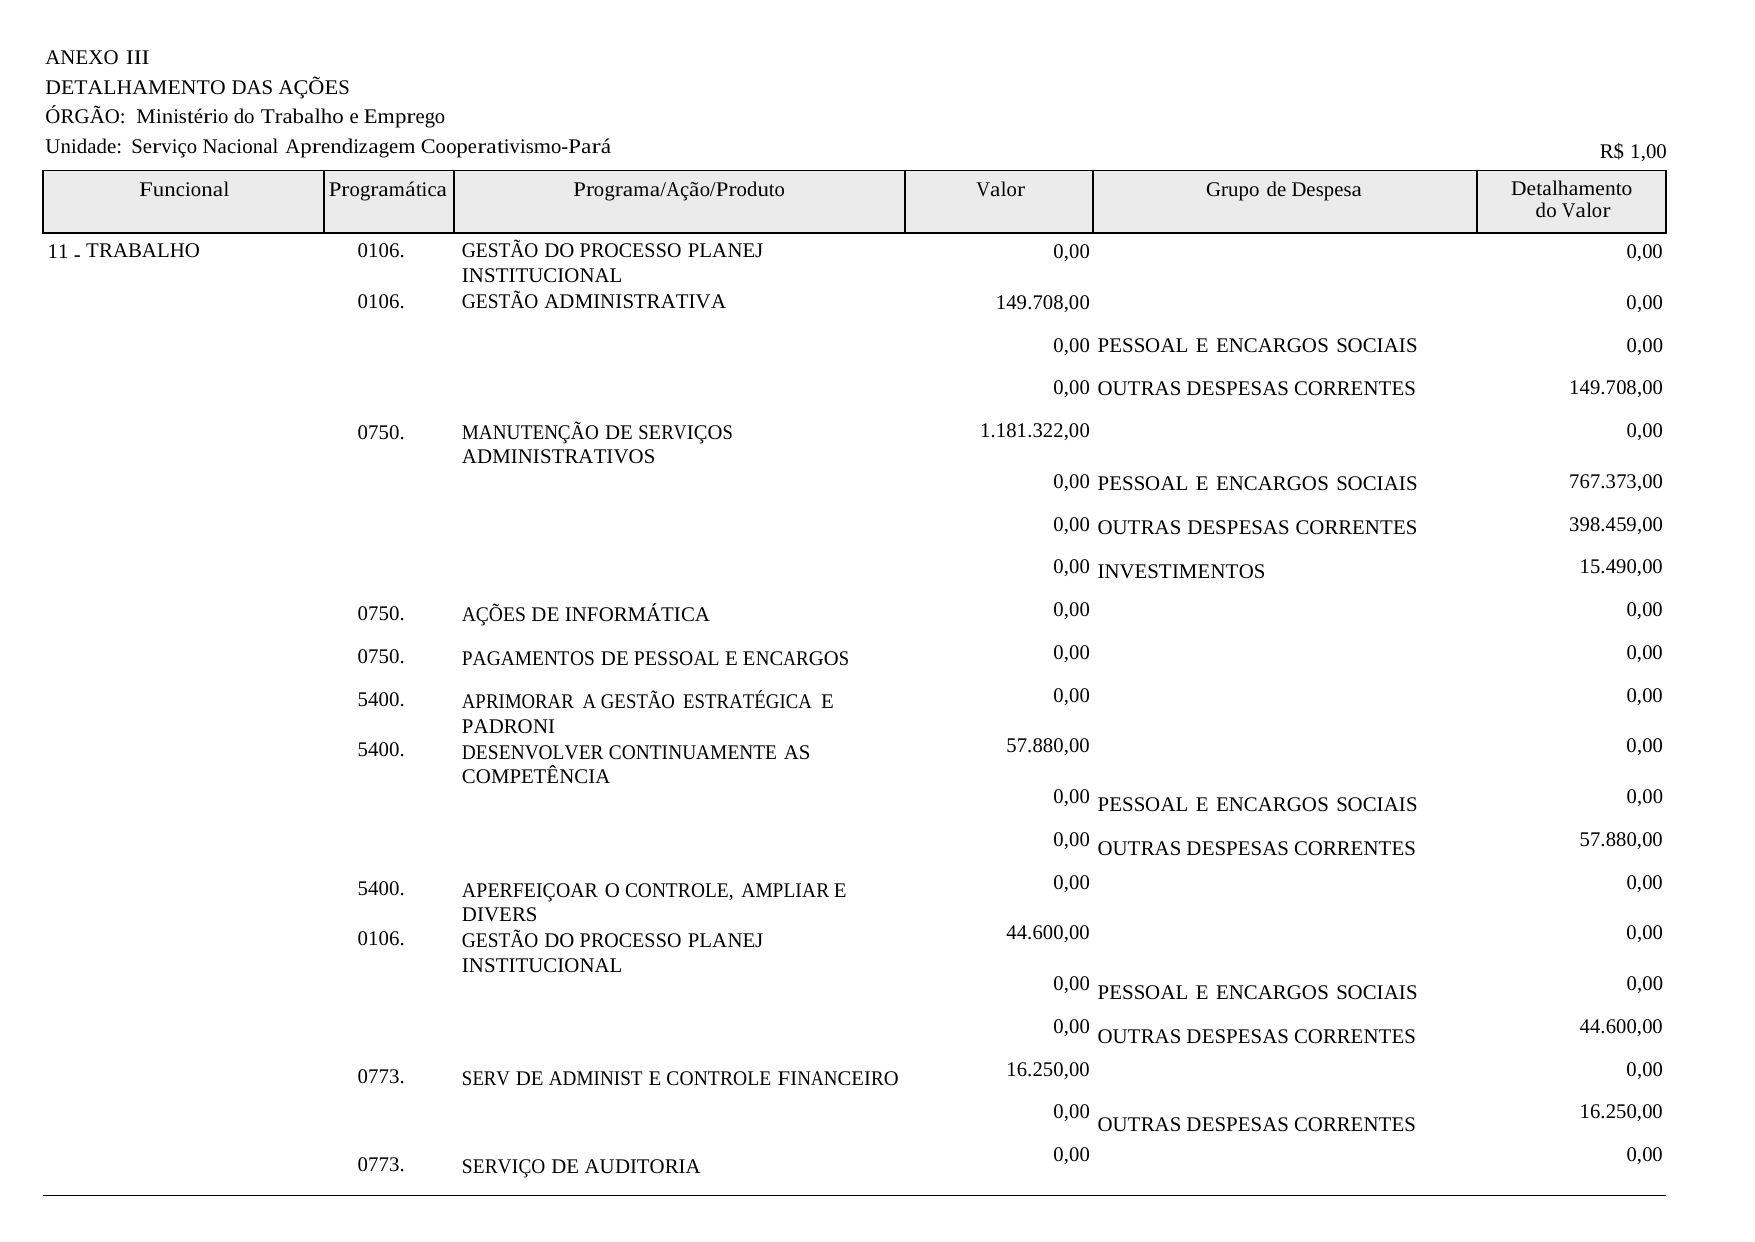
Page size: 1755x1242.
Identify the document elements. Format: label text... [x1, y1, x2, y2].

table_header Detalhamento do Valor [1478, 171, 1665, 232]
table_cell PESSOAL E ENCARGOS SOCIAIS OUTRAS DESPESAS CORRENTES PESSOAL E ENCARGOS SOCIAIS OUTRAS DESPESAS CORRENTES INVESTIMENTOS PESSOAL E ENCARGOS SOCIAIS OUTRAS DESPESAS CORRENTES PESSOAL E ENCARGOS SOCIAIS OUTRAS DESPESAS CORRENTES OUTRAS DESPESAS CORRENTES [1093, 234, 1477, 1194]
table_cell GESTÃO DO PROCESSO PLANEJ INSTITUCIONAL GESTÃO ADMINISTRATIVA MANUTENÇÃO DE SERVIÇOS ADMINISTRATIVOS AÇÕES DE INFORMÁTICA PAGAMENTOS DE PESSOAL E ENCARGOS APRIMORAR A GESTÃO ESTRATÉGICA E PADRONI DESENVOLVER CONTINUAMENTE AS COMPETÊNCIA APERFEIÇOAR O CONTROLE, AMPLIAR E DIVERS GESTÃO DO PROCESSO PLANEJ INSTITUCIONAL SERV DE ADMINIST E CONTROLE FINANCEIRO SERVIÇO DE AUDITORIA [454, 234, 905, 1194]
table_header Funcional [44, 171, 323, 232]
table_header Grupo de Despesa [1094, 171, 1476, 232]
table_cell 11 - TRABALHO [43, 234, 324, 1194]
table_cell 0,00 149.708,00 0,00 0,00 1.181.322,00 0,00 0,00 0,00 0,00 0,00 0,00 57.880,00 0,00 0,00 0,00 44.600,00 0,00 0,00 16.250,00 0,00 0,00 [905, 234, 1093, 1194]
table_cell 0106. 0106. 0750. 0750. 0750. 5400. 5400. 5400. 0106. 0773. 0773. [324, 234, 454, 1194]
table_header Programa/Ação/Produto [455, 171, 904, 232]
table_cell 0,00 0,00 0,00 149.708,00 0,00 767.373,00 398.459,00 15.490,00 0,00 0,00 0,00 0,00 0,00 57.880,00 0,00 0,00 0,00 44.600,00 0,00 16.250,00 0,00 [1477, 234, 1666, 1194]
table_header Programática [325, 171, 453, 232]
table_header Valor [906, 171, 1092, 232]
